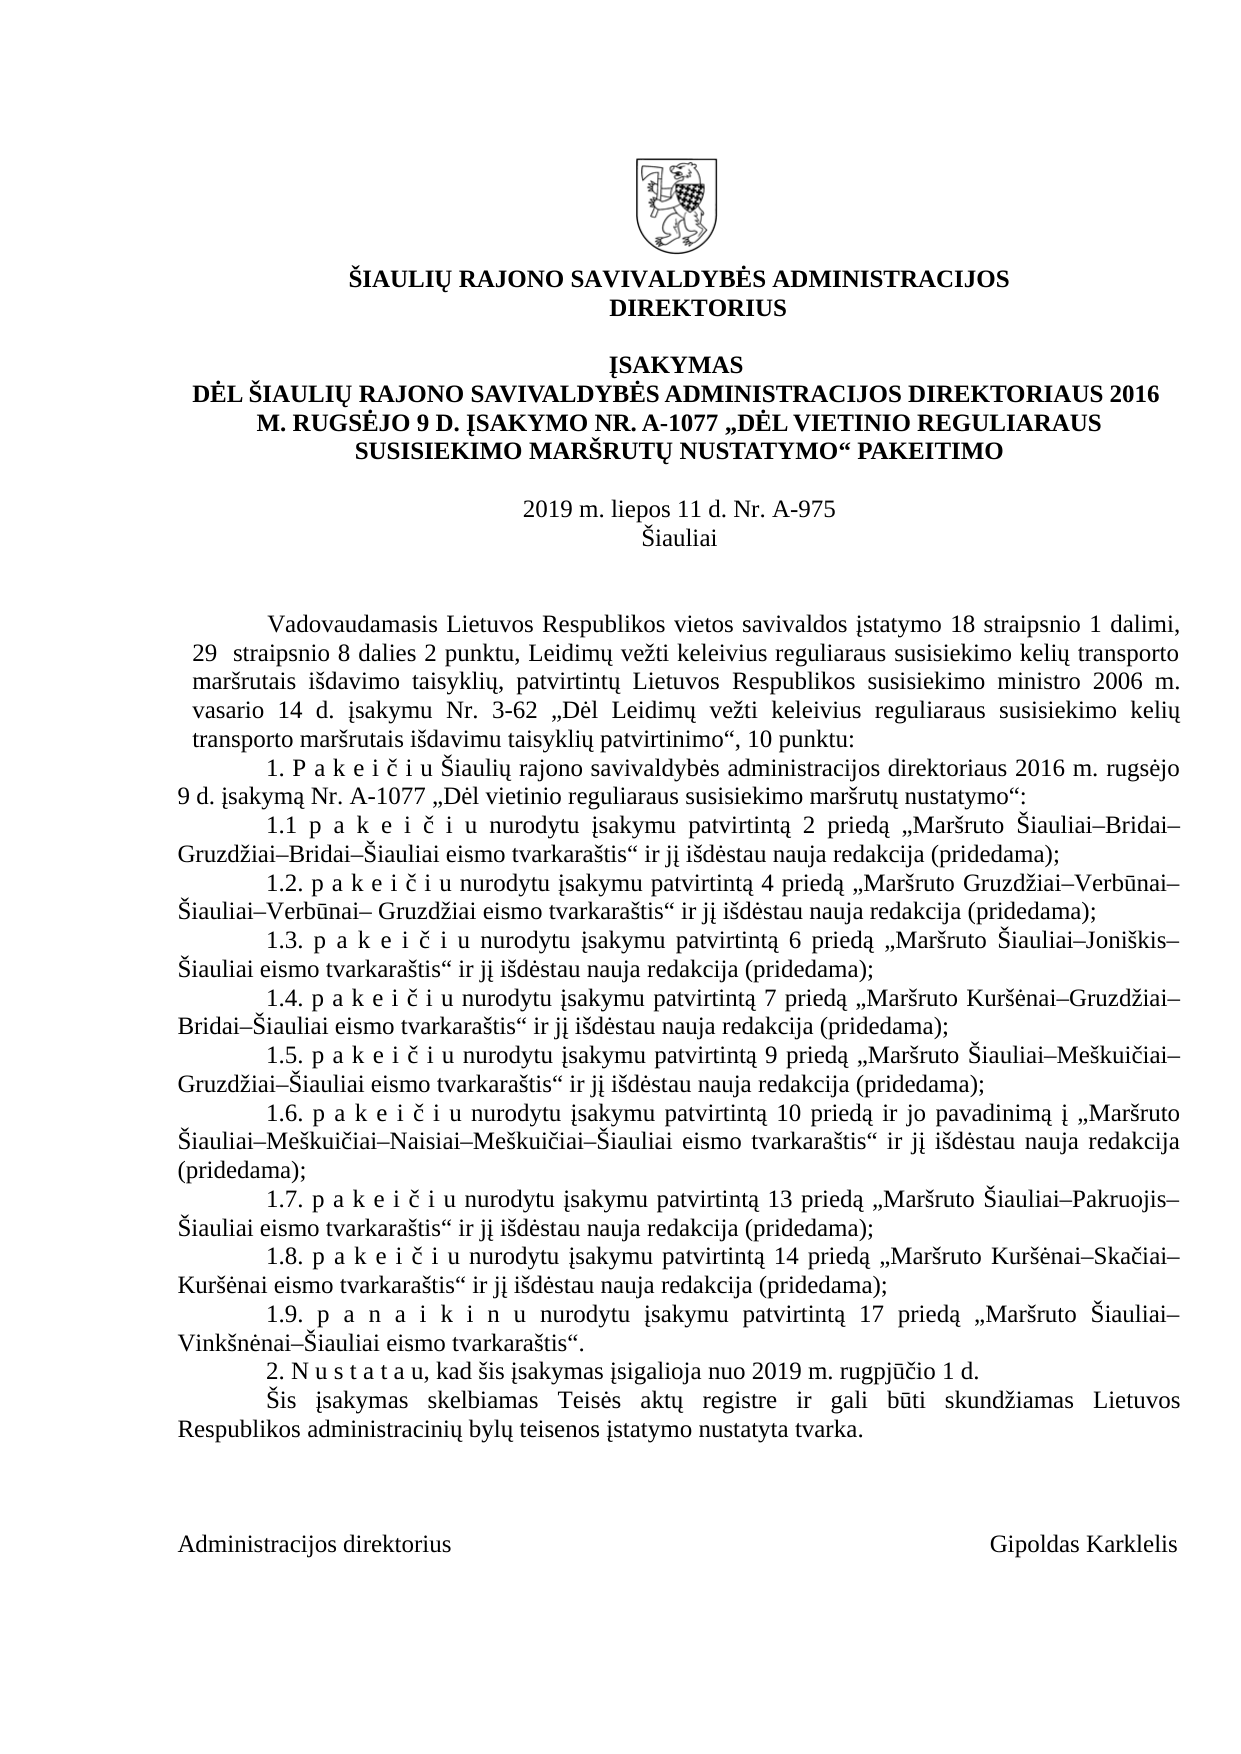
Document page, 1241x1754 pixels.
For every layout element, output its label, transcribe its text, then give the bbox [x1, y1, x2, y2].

text 1.4. p a k e i č i u nurodytu įsakymu patvirtintą 7 priedą „Maršruto Kuršėnai–Gruzdžiai–Bridai–Šiauliai eismo tvarkaraštis“ ir jį išdėstau nauja redakcija (pridedama); [177, 983, 1181, 1040]
text 2019 m. liepos 11 d. Nr. A-975 [177, 494, 1181, 523]
text Vadovaudamasis Lietuvos Respublikos vietos savivaldos įstatymo 18 straipsnio 1 dalimi, 29 straipsnio 8 dalies 2 punktu, Leidimų vežti keleivius reguliaraus susisiekimo kelių transporto maršrutais išdavimo taisyklių, patvirtintų Lietuvos Respublikos susisiekimo ministro 2006 m. vasario 14 d. įsakymu Nr. 3-62 „Dėl Leidimų vežti keleivius reguliaraus susisiekimo kelių transporto maršrutais išdavimu taisyklių patvirtinimo“, 10 punktu: [192, 609, 1181, 753]
text 1.9. p a n a i k i n u nurodytu įsakymu patvirtintą 17 priedą „Maršruto Šiauliai–Vinkšnėnai–Šiauliai eismo tvarkaraštis“. [177, 1299, 1181, 1356]
text Šis įsakymas skelbiamas Teisės aktų registre ir gali būti skundžiamas Lietuvos Respublikos administracinių bylų teisenos įstatymo nustatyta tvarka. [177, 1385, 1181, 1443]
text 1.3. p a k e i č i u nurodytu įsakymu patvirtintą 6 priedą „Maršruto Šiauliai–Joniškis–Šiauliai eismo tvarkaraštis“ ir jį išdėstau nauja redakcija (pridedama); [177, 925, 1181, 983]
text DIREKTORIUS [215, 293, 1181, 321]
text Administracijos direktorius Gipoldas Karklelis [177, 1529, 1181, 1558]
text 2. N u s t a t a u, kad šis įsakymas įsigalioja nuo 2019 m. rugpjūčio 1 d. [177, 1356, 1181, 1385]
text Šiauliai [177, 523, 1181, 551]
text 1.2. p a k e i č i u nurodytu įsakymu patvirtintą 4 priedą „Maršruto Gruzdžiai–Verbūnai–Šiauliai–Verbūnai– Gruzdžiai eismo tvarkaraštis“ ir jį išdėstau nauja redakcija (pridedama); [177, 868, 1181, 925]
text DĖL ŠIAULIŲ RAJONO SAVIVALDYBĖS ADMINISTRACIJOS DIREKTORIAUS 2016 M. RUGSĖJO 9 D. ĮSAKYMO NR. A-1077 „DĖL VIETINIO REGULIARAUS SUSISIEKIMO MARŠRUTŲ NUSTATYMO“ PAKEITIMO [177, 379, 1181, 465]
text ĮSAKYMAS [177, 350, 1181, 379]
text 1.5. p a k e i č i u nurodytu įsakymu patvirtintą 9 priedą „Maršruto Šiauliai–Meškuičiai–Gruzdžiai–Šiauliai eismo tvarkaraštis“ ir jį išdėstau nauja redakcija (pridedama); [177, 1040, 1181, 1098]
text 1.8. p a k e i č i u nurodytu įsakymu patvirtintą 14 priedą „Maršruto Kuršėnai–Skačiai–Kuršėnai eismo tvarkaraštis“ ir jį išdėstau nauja redakcija (pridedama); [177, 1241, 1181, 1299]
text 1. P a k e i č i u Šiaulių rajono savivaldybės administracijos direktoriaus 2016 m. rugsėjo 9 d. įsakymą Nr. A-1077 „Dėl vietinio reguliaraus susisiekimo maršrutų nustatymo“: [177, 753, 1181, 810]
text 1.6. p a k e i č i u nurodytu įsakymu patvirtintą 10 priedą ir jo pavadinimą į „Maršruto Šiauliai–Meškuičiai–Naisiai–Meškuičiai–Šiauliai eismo tvarkaraštis“ ir jį išdėstau nauja redakcija (pridedama); [177, 1098, 1181, 1184]
text ŠIAULIŲ RAJONO SAVIVALDYBĖS ADMINISTRACIJOS [177, 264, 1181, 293]
text 1.1 p a k e i č i u nurodytu įsakymu patvirtintą 2 priedą „Maršruto Šiauliai–Bridai–Gruzdžiai–Bridai–Šiauliai eismo tvarkaraštis“ ir jį išdėstau nauja redakcija (pridedama); [177, 810, 1181, 868]
text 1.7. p a k e i č i u nurodytu įsakymu patvirtintą 13 priedą „Maršruto Šiauliai–Pakruojis–Šiauliai eismo tvarkaraštis“ ir jį išdėstau nauja redakcija (pridedama); [177, 1184, 1181, 1241]
